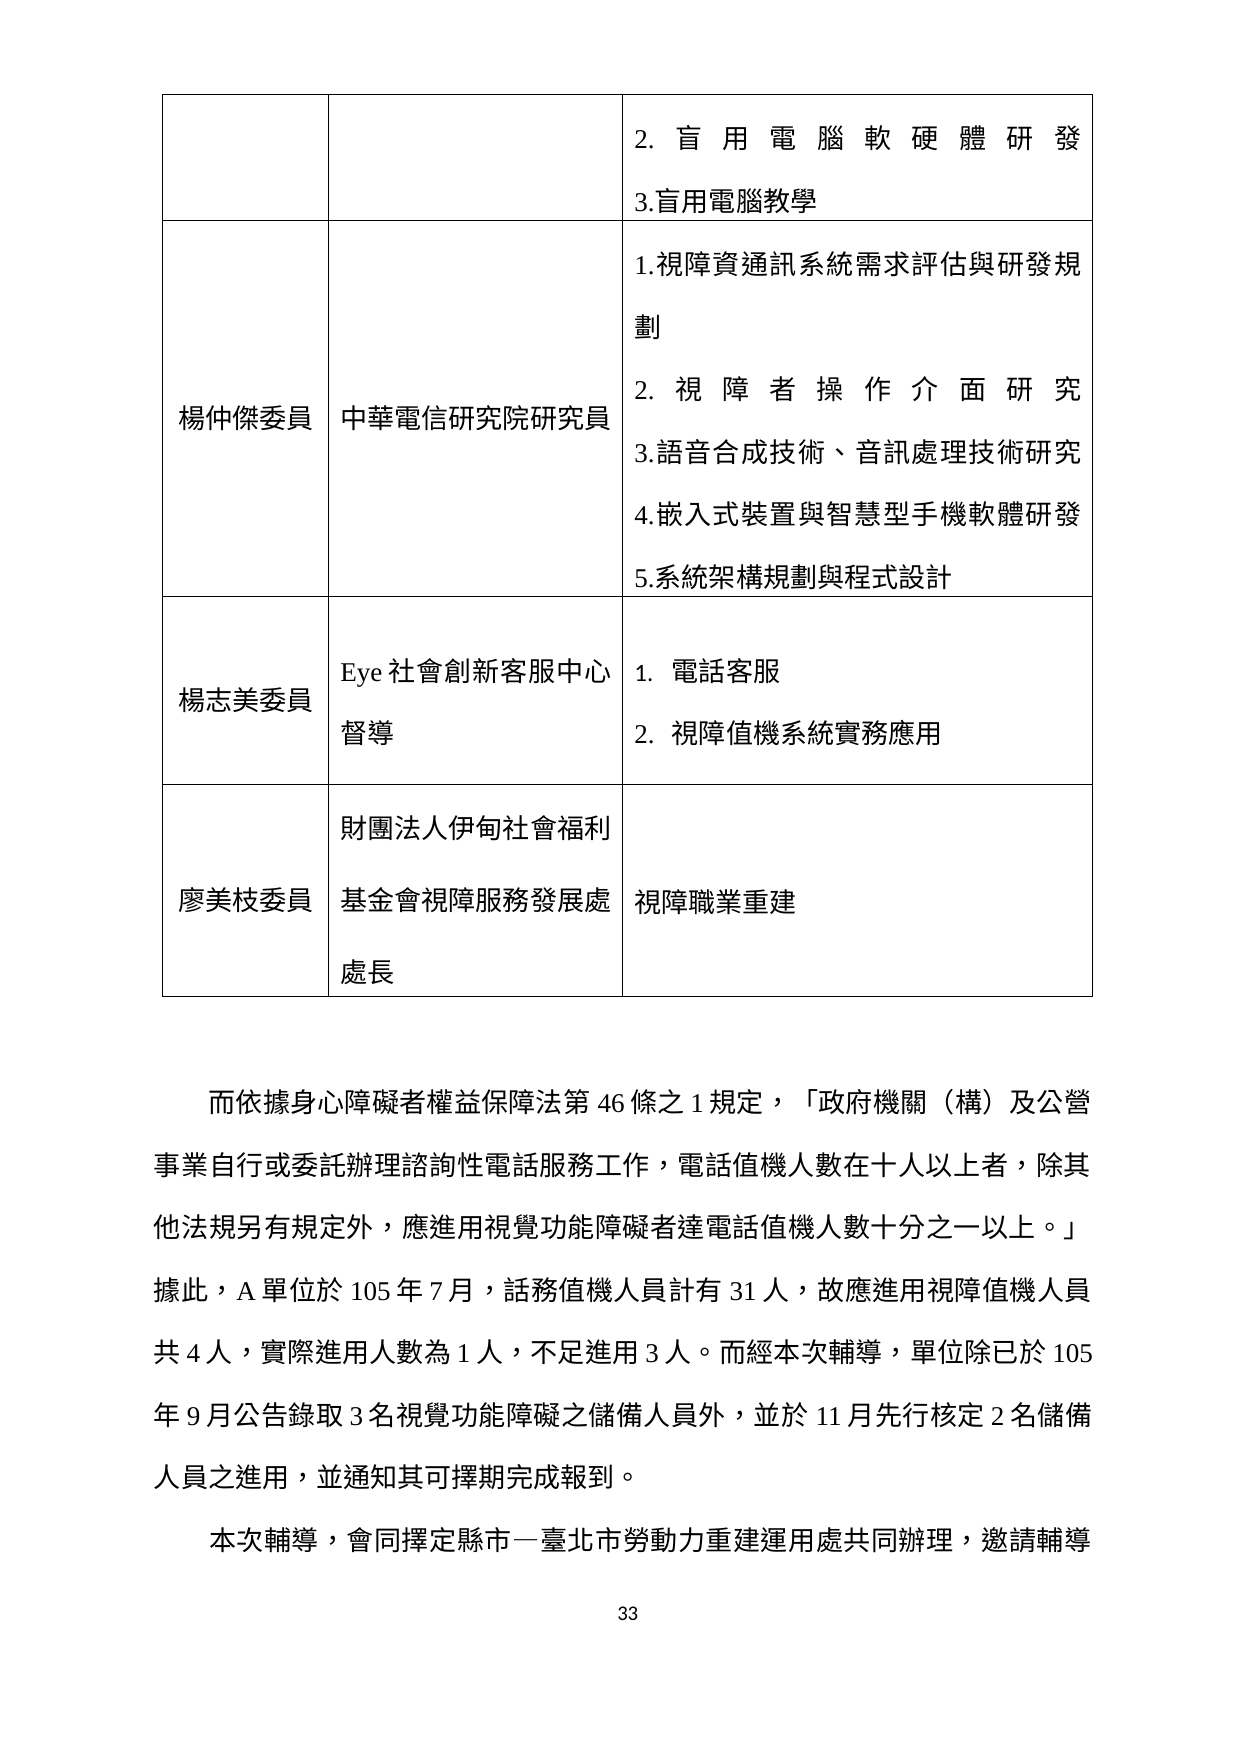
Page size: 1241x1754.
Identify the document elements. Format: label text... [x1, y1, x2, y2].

table_cell 中華電信研究院研究員 [329, 221, 622, 596]
table_cell 1.視障資通訊系統需求評估與研發規劃 2.視障者操作介面研究 3.語音合成技術、音訊處理技術研究 4.嵌入式裝置與智慧型手機軟體研發 5.系統架構規劃與程式設計 [623, 221, 1092, 596]
table_cell 楊志美委員 [163, 597, 328, 784]
text 而依據身心障礙者權益保障法第46條之1規定，「政府機關（構）及公營事業自行或委託辦理諮詢性電話服務工作，電話值機人數在十人以上者，除其他法規另有規定外，應進用視覺功能障礙者達電話值機人數十分之一以上。」據此，A單位於105年7月，話務值機人員計有31人，故應進用視障值機人員共4人，實際進用人數為1人，不足進用3人。而經本次輔導，單位除已於105年9月公告錄取3名視覺功能障礙之儲備人員外，並於11月先行核定2名儲備人員之進用，並通知其可擇期完成報到。 [154, 1059, 1093, 1497]
table_cell 視障職業重建 [623, 785, 1092, 996]
table_cell 財團法人伊甸社會福利基金會視障服務發展處處長 [329, 785, 622, 996]
table_cell 電話客服 視障值機系統實務應用 [623, 597, 1092, 784]
table_cell 楊仲傑委員 [163, 221, 328, 596]
table_cell [163, 95, 328, 220]
table_cell 2.盲用電腦軟硬體研發 3.盲用電腦教學 [623, 95, 1092, 220]
table_cell Eye社會創新客服中心督導 [329, 597, 622, 784]
table_cell 廖美枝委員 [163, 785, 328, 996]
text 本次輔導，會同擇定縣市—臺北市勞動力重建運用處共同辦理，邀請輔導 [154, 1497, 1093, 1559]
table_cell [329, 95, 622, 220]
